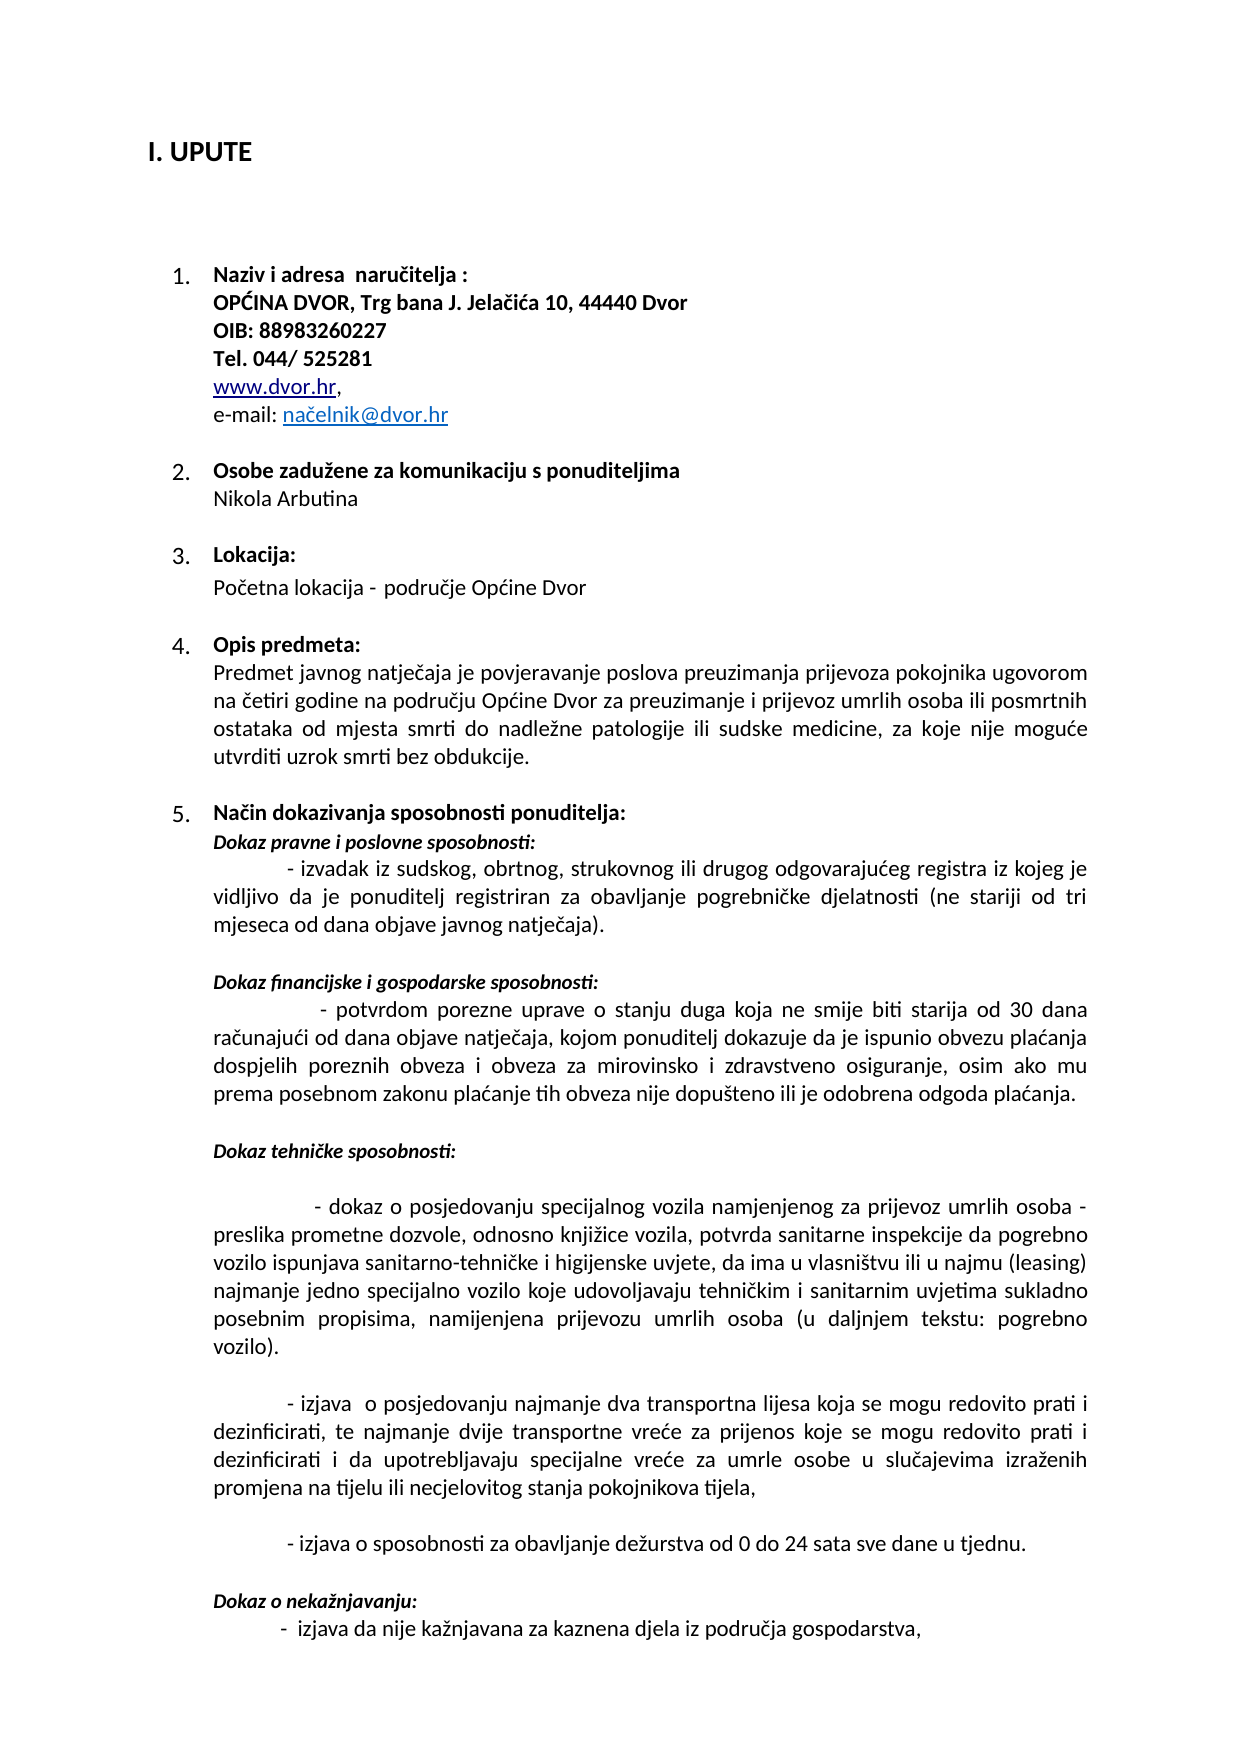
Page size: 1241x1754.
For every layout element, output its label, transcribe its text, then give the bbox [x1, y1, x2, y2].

table_cell 3. [148, 540, 202, 630]
text I. UPUTE [148, 133, 1093, 169]
table_cell Opis predmeta: Predmet javnog natječaja je povjeravanje poslova preuzimanja prijevoza pokojnika ugovorom na četiri godine na području Općine Dvor za preuzimanje i prijevoz umrlih osoba ili posmrtnih ostataka od mjesta smrti do nadležne patologije ili sudske medicine, za koje nije moguće utvrditi uzrok smrti bez obdukcije. [202, 630, 1100, 798]
table_cell 5. [148, 798, 202, 1642]
table_cell Način dokazivanja sposobnosti ponuditelja: Dokaz pravne i poslovne sposobnosti: - izvadak iz sudskog, obrtnog, strukovnog ili drugog odgovarajućeg registra iz kojeg je vidljivo da je ponuditelj registriran za obavljanje pogrebničke djelatnosti (ne stariji od tri mjeseca od dana objave javnog natječaja). Dokaz financijske i gospodarske sposobnosti: - potvrdom porezne uprave o stanju duga koja ne smije biti starija od 30 dana računajući od dana objave natječaja, kojom ponuditelj dokazuje da je ispunio obvezu plaćanja dospjelih poreznih obveza i obveza za mirovinsko i zdravstveno osiguranje, osim ako mu prema posebnom zakonu plaćanje tih obveza nije dopušteno ili je odobrena odgoda plaćanja. Dokaz tehničke sposobnosti: - dokaz o posjedovanju specijalnog vozila namjenjenog za prijevoz umrlih osoba - preslika prometne dozvole, odnosno knjižice vozila, potvrda sanitarne inspekcije da pogrebno vozilo ispunjava sanitarno-tehničke i higijenske uvjete, da ima u vlasništvu ili u najmu (leasing) najmanje jedno specijalno vozilo koje udovoljavaju tehničkim i sanitarnim uvjetima sukladno posebnim propisima, namijenjena prijevozu umrlih osoba (u daljnjem tekstu: pogrebno vozilo). - izjava o posjedovanju najmanje dva transportna lijesa koja se mogu redovito prati i dezinficirati, te najmanje dvije transportne vreće za prijenos koje se mogu redovito prati i dezinficirati i da upotrebljavaju specijalne vreće za umrle osobe u slučajevima izraženih promjena na tijelu ili necjelovitog stanja pokojnikova tijela, - izjava o sposobnosti za obavljanje dežurstva od 0 do 24 sata sve dane u tjednu. Dokaz o nekažnjavanju: - izjava da nije kažnjavana za kaznena djela iz područja gospodarstva, [202, 798, 1100, 1642]
table_cell 4. [148, 630, 202, 798]
table_cell Osobe zadužene za komunikaciju s ponuditeljima Nikola Arbutina [202, 456, 1100, 540]
table_cell 2. [148, 456, 202, 540]
table_header Naziv i adresa naručitelja : OPĆINA DVOR, Trg bana J. Jelačića 10, 44440 Dvor OIB: 88983260227 Tel. 044/ 525281 www.dvor.hr, e-mail: načelnik@dvor.hr [202, 260, 1100, 456]
table_cell Lokacija: Početna lokacija - područje Općine Dvor [202, 540, 1100, 630]
table_header 1. [148, 260, 202, 456]
